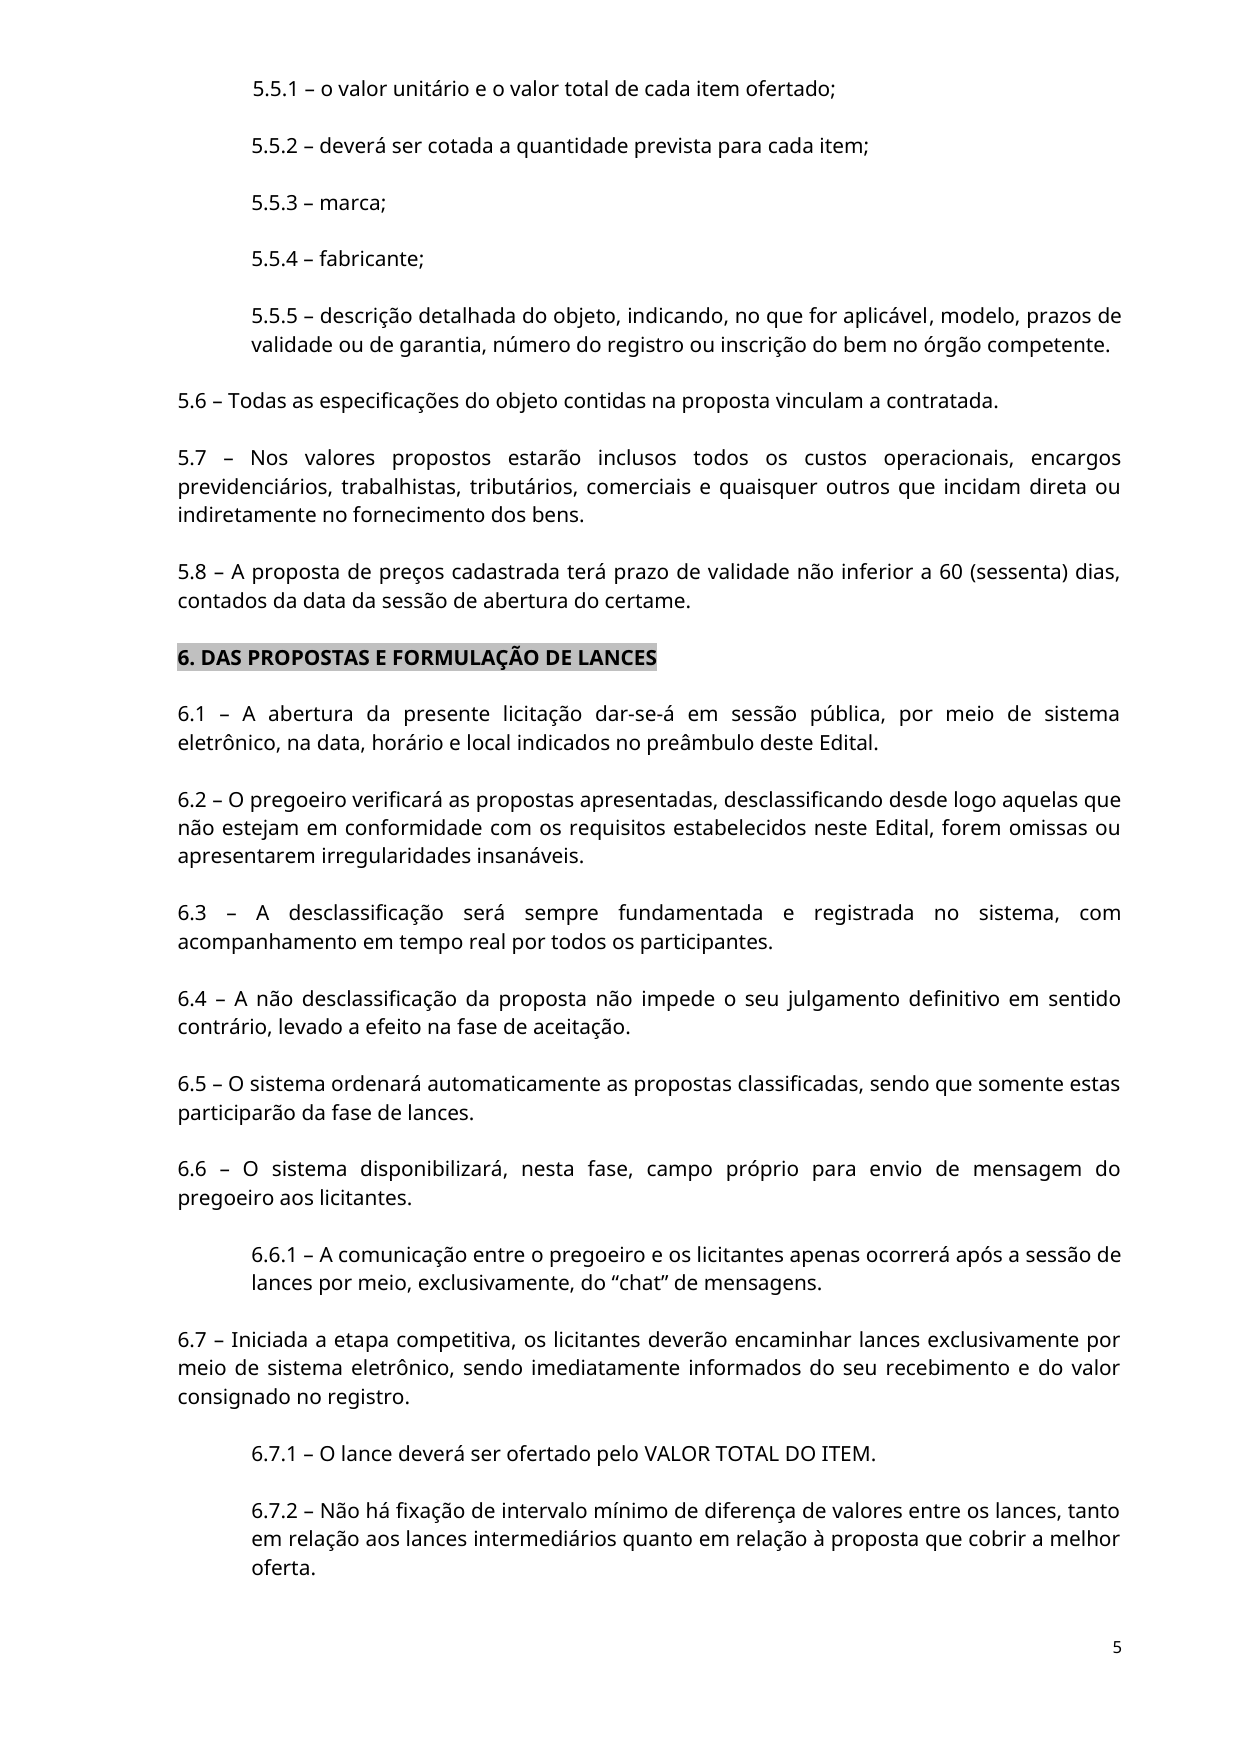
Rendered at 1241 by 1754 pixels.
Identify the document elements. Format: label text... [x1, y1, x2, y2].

text 6. DAS PROPOSTAS E FORMULAÇÃO DE LANCES [177, 643, 1122, 671]
text 5.5.1 – o valor unitário e o valor total de cada item ofertado; [252, 74, 1122, 102]
text 5.5.5 – descrição detalhada do objeto, indicando, no que for aplicável, modelo, prazos de validade ou de garantia, número do registro ou inscrição do bem no órgão competente. [251, 301, 1122, 358]
text 6.1 – A abertura da presente licitação dar-se-á em sessão pública, por meio de sistema eletrônico, na data, horário e local indicados no preâmbulo deste Edital. [177, 699, 1122, 756]
text 6.7 – Iniciada a etapa competitiva, os licitantes deverão encaminhar lances exclusivamente por meio de sistema eletrônico, sendo imediatamente informados do seu recebimento e do valor consignado no registro. [177, 1325, 1122, 1410]
text 5.5.4 – fabricante; [251, 244, 1122, 273]
text 6.7.1 – O lance deverá ser ofertado pelo VALOR TOTAL DO ITEM. [251, 1439, 1122, 1467]
text 6.3 – A desclassificação será sempre fundamentada e registrada no sistema, com acompanhamento em tempo real por todos os participantes. [177, 898, 1122, 955]
text 6.6.1 – A comunicação entre o pregoeiro e os licitantes apenas ocorrerá após a sessão de lances por meio, exclusivamente, do “chat” de mensagens. [251, 1240, 1122, 1297]
text 5.5.2 – deverá ser cotada a quantidade prevista para cada item; [251, 131, 1122, 159]
text 5.6 – Todas as especificações do objeto contidas na proposta vinculam a contratada. [177, 387, 1122, 415]
text 6.6 – O sistema disponibilizará, nesta fase, campo próprio para envio de mensagem do pregoeiro aos licitantes. [177, 1154, 1122, 1211]
list 6.7.2 – Não há fixação de intervalo mínimo de diferença de valores entre os lances, tanto em relação aos lances intermediários quanto em relação à proposta que cobrir a melhor oferta. [251, 1496, 1122, 1581]
text 6.4 – A não desclassificação da proposta não impede o seu julgamento definitivo em sentido contrário, levado a efeito na fase de aceitação. [177, 984, 1122, 1041]
text 5.8 – A proposta de preços cadastrada terá prazo de validade não inferior a 60 (sessenta) dias, contados da data da sessão de abertura do certame. [177, 557, 1122, 614]
text 6.5 – O sistema ordenará automaticamente as propostas classificadas, sendo que somente estas participarão da fase de lances. [177, 1069, 1122, 1126]
text 6.2 – O pregoeiro verificará as propostas apresentadas, desclassificando desde logo aquelas que não estejam em conformidade com os requisitos estabelecidos neste Edital, forem omissas ou apresentarem irregularidades insanáveis. [177, 785, 1122, 870]
text 5.7 – Nos valores propostos estarão inclusos todos os custos operacionais, encargos previdenciários, trabalhistas, tributários, comerciais e quaisquer outros que incidam direta ou indiretamente no fornecimento dos bens. [177, 443, 1122, 529]
text 5.5.3 – marca; [251, 188, 1122, 216]
